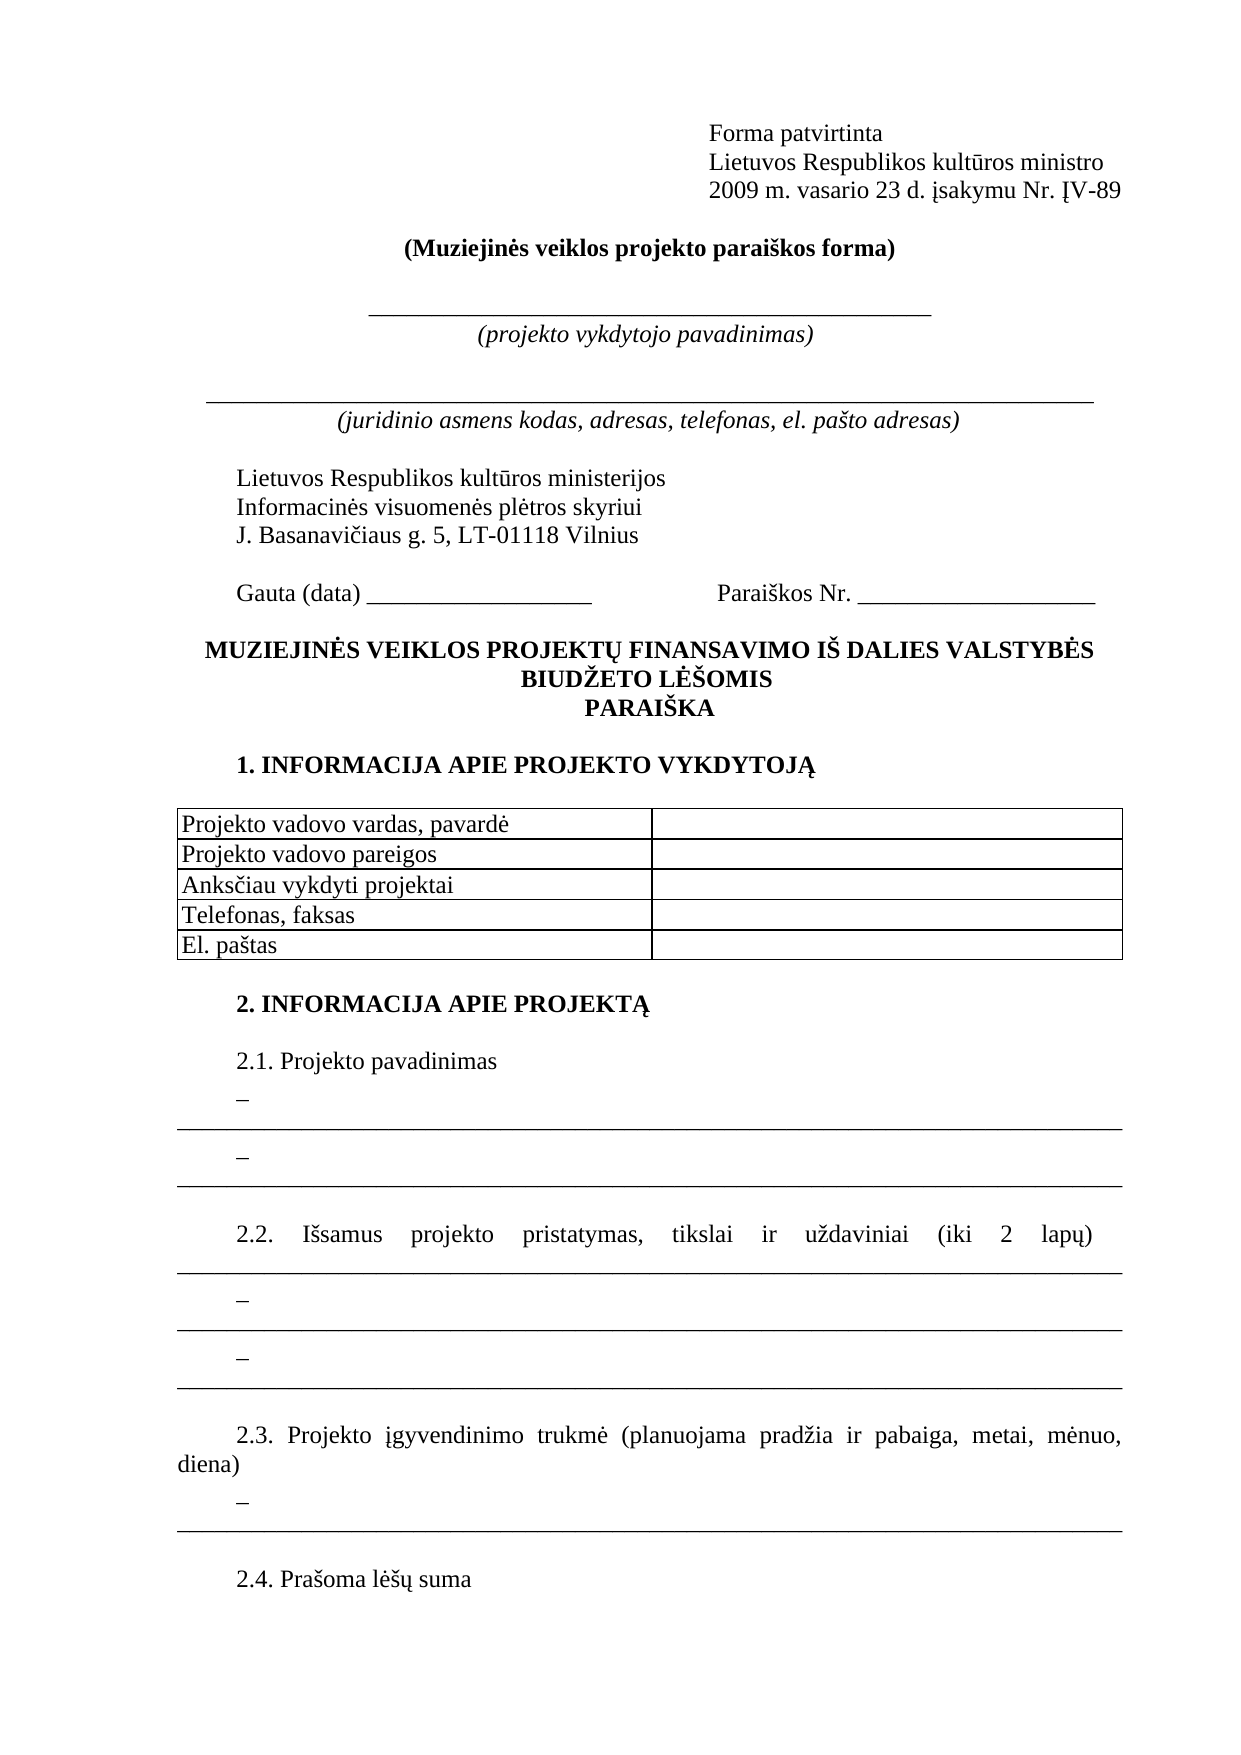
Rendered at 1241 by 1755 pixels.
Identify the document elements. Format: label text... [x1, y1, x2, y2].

table_header Projekto vadovo vardas, pavardė [178, 809, 651, 838]
text _ [177, 1133, 1122, 1186]
text Forma patvirtinta [709, 118, 1122, 147]
text 2.1. Projekto pavadinimas [177, 1046, 1122, 1075]
table_cell [653, 900, 1122, 929]
table_cell Telefonas, faksas [178, 900, 651, 929]
text _____________________________________________ [177, 291, 1122, 319]
table_cell Anksčiau vykdyti projektai [178, 870, 651, 898]
text Lietuvos Respublikos kultūros ministro [177, 147, 1122, 176]
text 2.4. Prašoma lėšų suma [177, 1564, 1122, 1593]
text 2.3. Projekto įgyvendinimo trukmė (planuojama pradžia ir pabaiga, metai, mėnuo, diena) [177, 1420, 1122, 1478]
table_cell Projekto vadovo pareigos [178, 840, 651, 868]
text 2. INFORMACIJA APIE PROJEKTĄ [177, 989, 1122, 1018]
text 2.2. Išsamus projekto pristatymas, tikslai ir uždaviniai (iki 2 lapų) [177, 1219, 1122, 1273]
text (Muziejinės veiklos projekto paraiškos forma) [177, 233, 1122, 262]
text _ [177, 1478, 1122, 1531]
text _______________________________________________________________________ [177, 377, 1122, 406]
table_cell [653, 931, 1122, 959]
table_cell [653, 840, 1122, 868]
text Informacinės visuomenės plėtros skyriui [177, 492, 1122, 521]
table_cell [653, 870, 1122, 898]
text PARAIŠKA [177, 693, 1122, 722]
text Lietuvos Respublikos kultūros ministerijos [177, 463, 1122, 492]
text Gauta (data) __________________ Paraiškos Nr. ___________________ [177, 578, 1122, 607]
text MUZIEJINĖS VEIKLOS PROJEKTŲ FINANSAVIMO IŠ DALIES VALSTYBĖS BIUDŽETO LĖŠOMIS [177, 636, 1122, 693]
table_cell El. paštas [178, 931, 651, 959]
text _ [177, 1276, 1122, 1330]
text 2009 m. vasario 23 d. įsakymu Nr. ĮV-89 [177, 176, 1122, 204]
table_header [653, 809, 1122, 838]
text 1. INFORMACIJA APIE PROJEKTO VYKDYTOJĄ [177, 751, 1122, 779]
text _ [177, 1075, 1122, 1129]
text J. Basanavičiaus g. 5, LT-01118 Vilnius [177, 521, 1122, 549]
text (juridinio asmens kodas, adresas, telefonas, el. pašto adresas) [177, 406, 1122, 434]
text (projekto vykdytojo pavadinimas) [177, 319, 1122, 348]
text _ [177, 1334, 1122, 1388]
